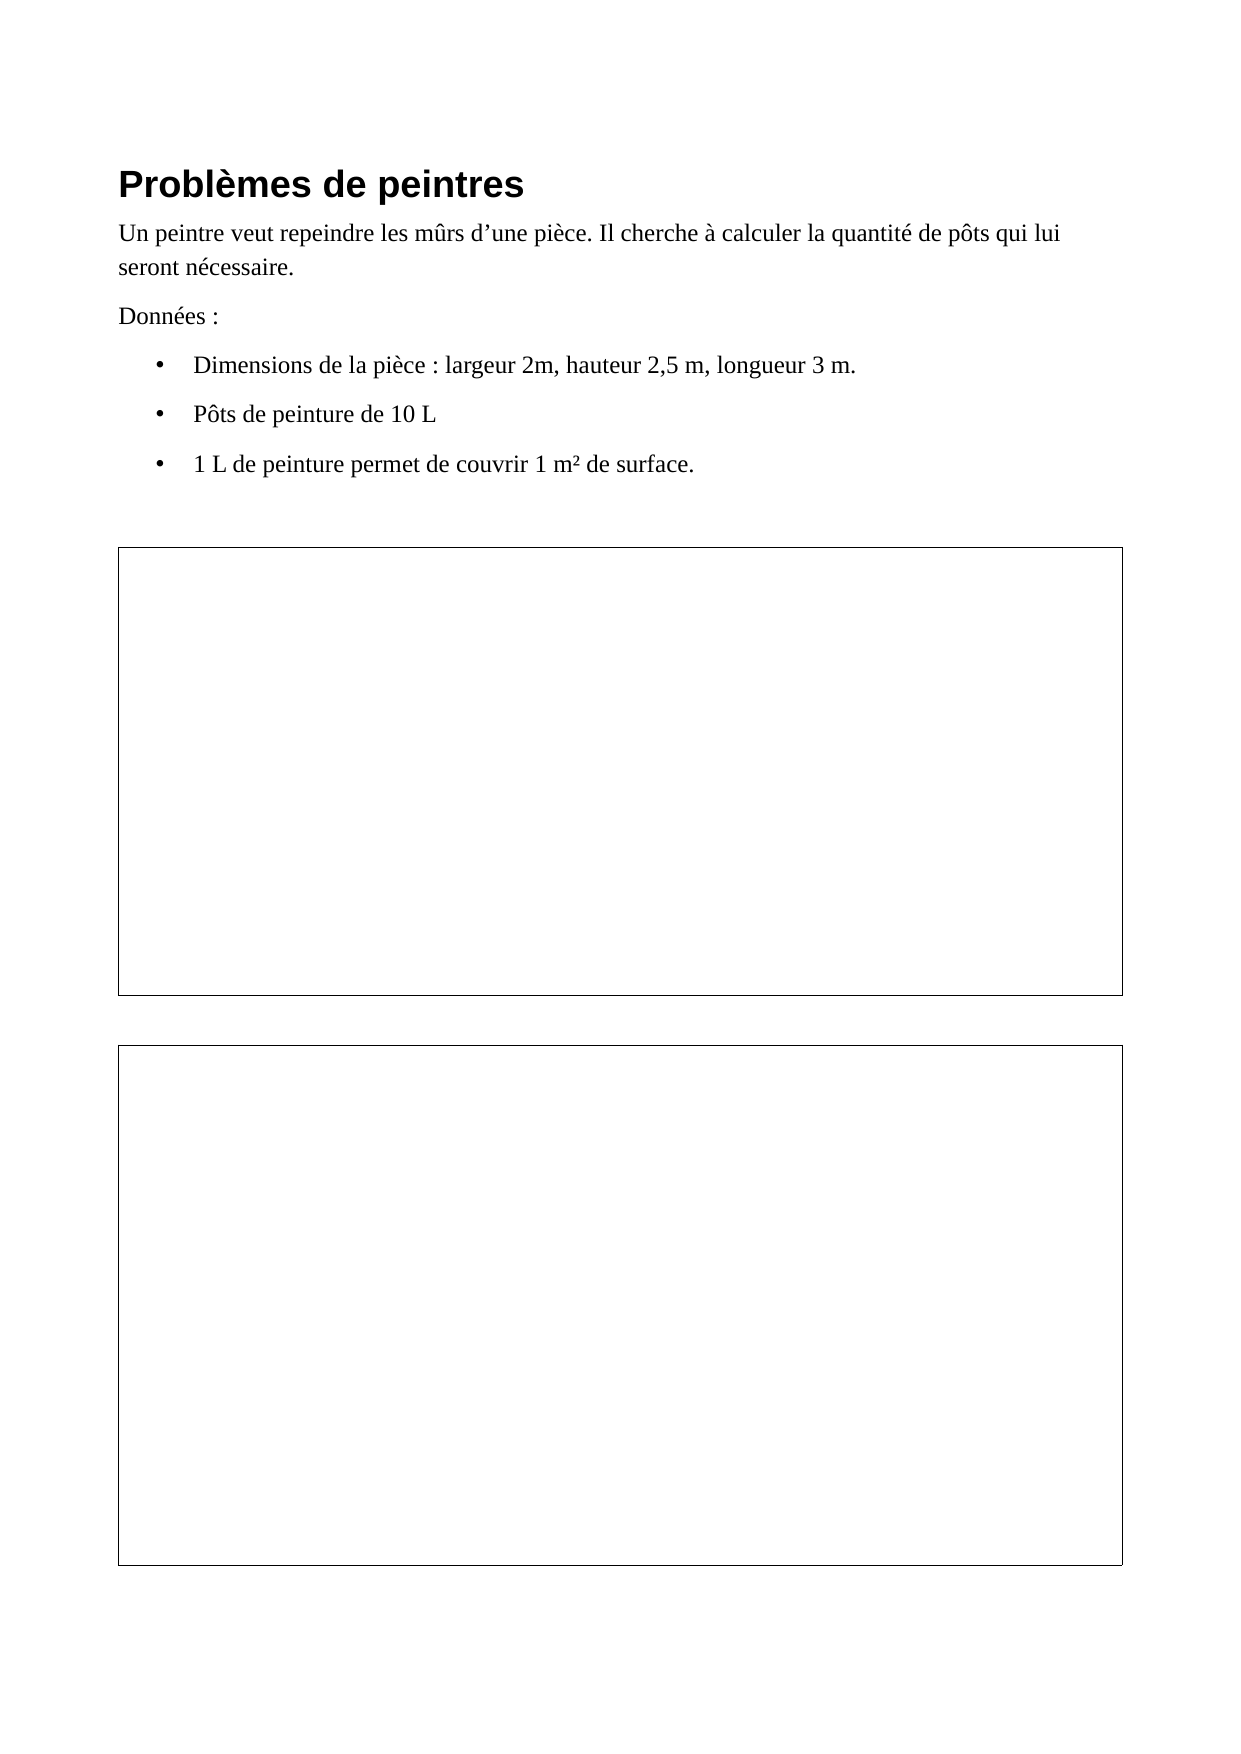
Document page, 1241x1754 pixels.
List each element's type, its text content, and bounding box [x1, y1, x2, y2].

subtitle Problèmes de peintres [118, 118, 1122, 205]
text Un peintre veut repeindre les mûrs d’une pièce. Il cherche à calculer la quantité de pôts qui lui seront nécessaire. [118, 218, 1122, 281]
list 1 L de peinture permet de couvrir 1 m² de surface. [156, 449, 1122, 477]
table_header [119, 548, 1122, 995]
text Données : [118, 301, 1122, 330]
table_header [119, 1046, 1122, 1565]
list Dimensions de la pièce : largeur 2m, hauteur 2,5 m, longueur 3 m. [156, 351, 1122, 379]
list Pôts de peinture de 10 L [156, 399, 1122, 428]
